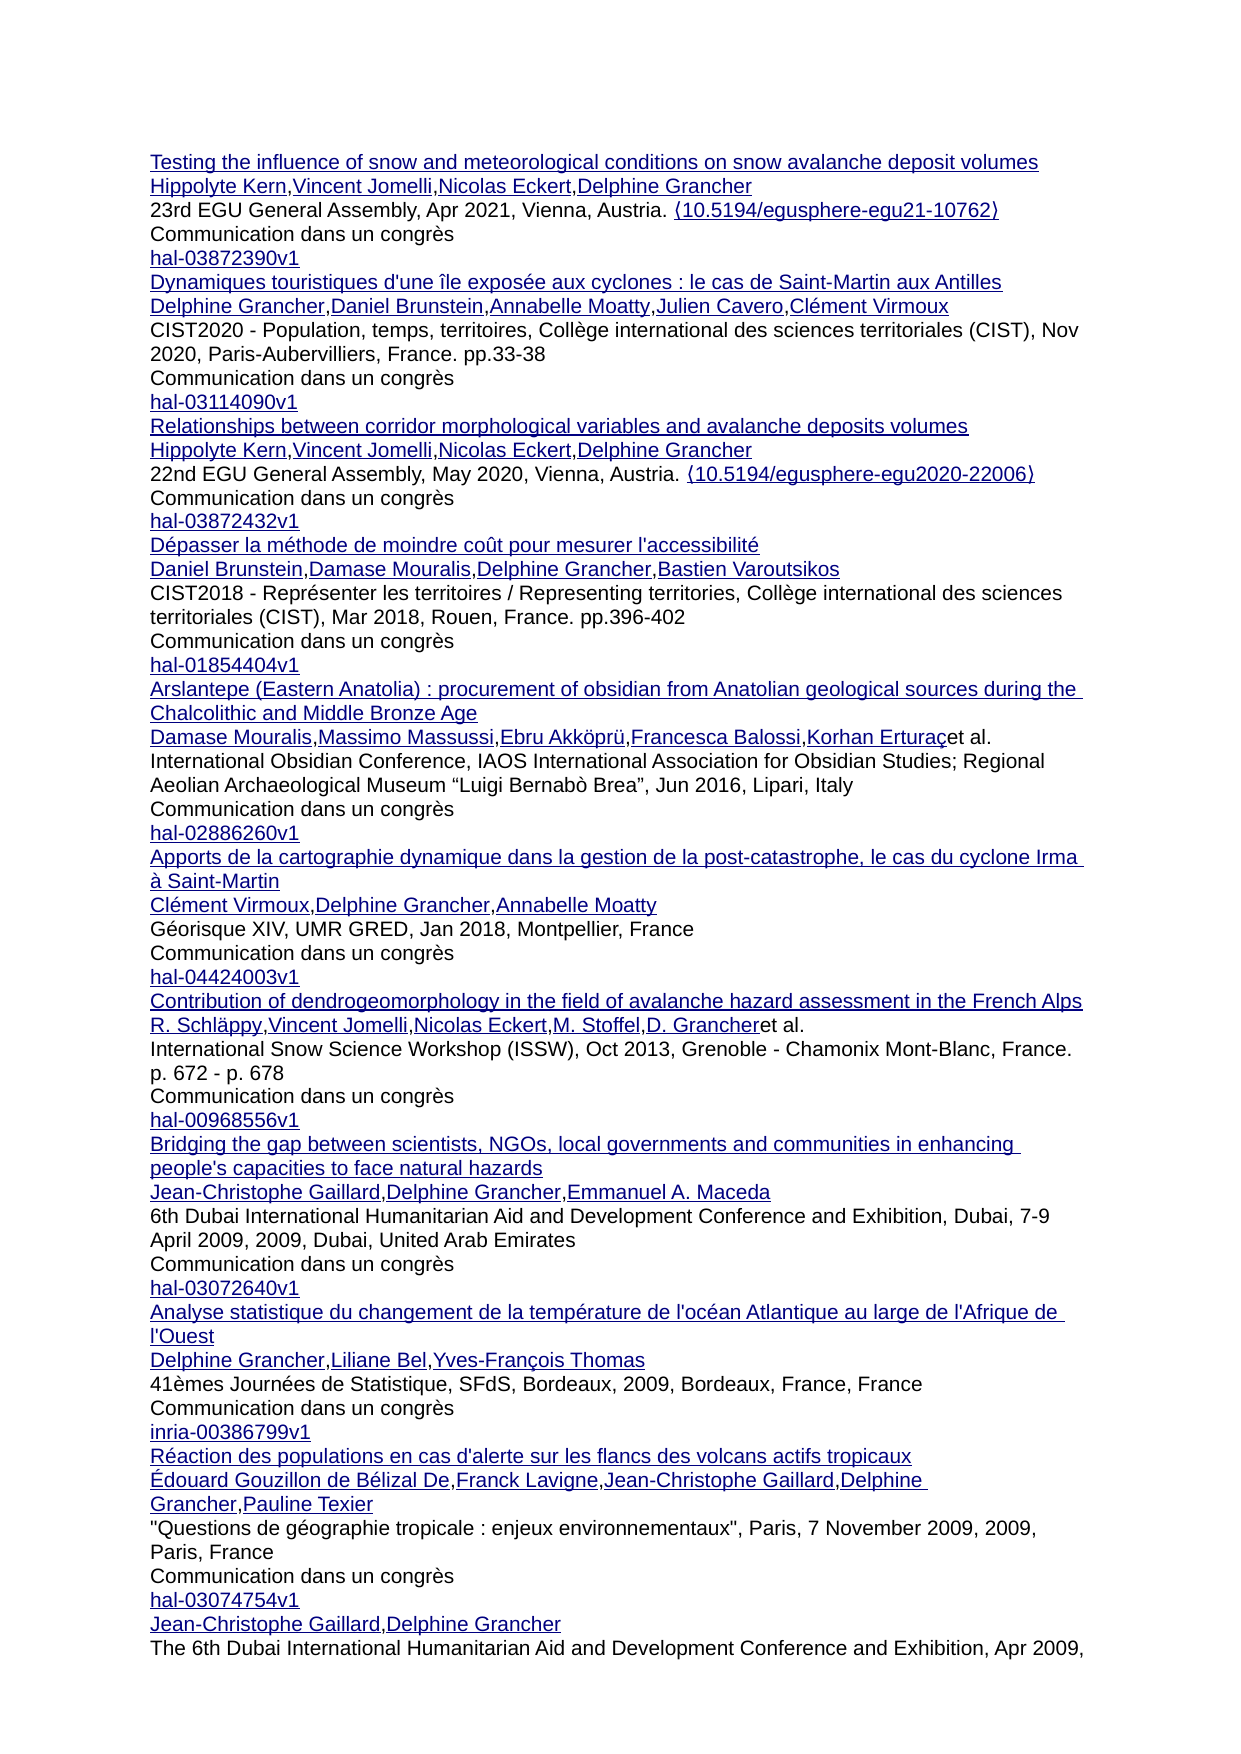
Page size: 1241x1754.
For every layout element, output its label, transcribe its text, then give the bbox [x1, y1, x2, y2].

table_cell Réaction des populations en cas d'alerte sur les flancs des volcans actifs tropicaux Édouard Gouzillon de Bélizal De,Franck Lavigne,Jean-Christophe Gaillard,Delphine Grancher,Pauline Texier "Questions de géographie tropicale : enjeux environnementaux", Paris, 7 November 2009, 2009, Paris, France Communication dans un congrès hal-03074754v1 [150, 1444, 1090, 1611]
table_cell Apports de la cartographie dynamique dans la gestion de la post-catastrophe, le cas du cyclone Irma à Saint-Martin Clément Virmoux,Delphine Grancher,Annabelle Moatty Géorisque XIV, UMR GRED, Jan 2018, Montpellier, France Communication dans un congrès hal-04424003v1 [150, 845, 1090, 988]
table_cell Dépasser la méthode de moindre coût pour mesurer l'accessibilité Daniel Brunstein,Damase Mouralis,Delphine Grancher,Bastien Varoutsikos CIST2018 - Représenter les territoires / Representing territories, Collège international des sciences territoriales (CIST), Mar 2018, Rouen, France. pp.396-402 Communication dans un congrès hal-01854404v1 [150, 533, 1090, 677]
table_cell Contribution of dendrogeomorphology in the field of avalanche hazard assessment in the French Alps R. Schläppy,Vincent Jomelli,Nicolas Eckert,M. Stoffel,D. Grancheret al. International Snow Science Workshop (ISSW), Oct 2013, Grenoble - Chamonix Mont-Blanc, France. p. 672 - p. 678 Communication dans un congrès hal-00968556v1 [150, 989, 1090, 1132]
table_cell Arslantepe (Eastern Anatolia) : procurement of obsidian from Anatolian geological sources during the Chalcolithic and Middle Bronze Age Damase Mouralis,Massimo Massussi,Ebru Akköprü,Francesca Balossi,Korhan Erturaçet al. International Obsidian Conference, IAOS International Association for Obsidian Studies; Regional Aeolian Archaeological Museum “Luigi Bernabò Brea”, Jun 2016, Lipari, Italy Communication dans un congrès hal-02886260v1 [150, 677, 1090, 845]
table_cell Relationships between corridor morphological variables and avalanche deposits volumes Hippolyte Kern,Vincent Jomelli,Nicolas Eckert,Delphine Grancher 22nd EGU General Assembly, May 2020, Vienna, Austria. ⟨10.5194/egusphere-egu2020-22006⟩ Communication dans un congrès hal-03872432v1 [150, 414, 1090, 533]
table_cell Bridging the gap between scientists, NGOs, local governments and communities in enhancing people's capacities to face natural hazards Jean-Christophe Gaillard,Delphine Grancher,Emmanuel A. Maceda 6th Dubai International Humanitarian Aid and Development Conference and Exhibition, Dubai, 7-9 April 2009, 2009, Dubai, United Arab Emirates Communication dans un congrès hal-03072640v1 [150, 1132, 1090, 1300]
table_cell Analyse statistique du changement de la température de l'océan Atlantique au large de l'Afrique de l'Ouest Delphine Grancher,Liliane Bel,Yves-François Thomas 41èmes Journées de Statistique, SFdS, Bordeaux, 2009, Bordeaux, France, France Communication dans un congrès inria-00386799v1 [150, 1300, 1090, 1444]
table_cell Dynamiques touristiques d'une île exposée aux cyclones : le cas de Saint-Martin aux Antilles Delphine Grancher,Daniel Brunstein,Annabelle Moatty,Julien Cavero,Clément Virmoux CIST2020 - Population, temps, territoires, Collège international des sciences territoriales (CIST), Nov 2020, Paris-Aubervilliers, France. pp.33-38 Communication dans un congrès hal-03114090v1 [150, 270, 1090, 413]
table_cell Testing the influence of snow and meteorological conditions on snow avalanche deposit volumes Hippolyte Kern,Vincent Jomelli,Nicolas Eckert,Delphine Grancher 23rd EGU General Assembly, Apr 2021, Vienna, Austria. ⟨10.5194/egusphere-egu21-10762⟩ Communication dans un congrès hal-03872390v1 [150, 150, 1090, 270]
table_cell Disaster risk reduction in volcanic environment: Experiences from Southeast Asia Jean-Christophe Gaillard,Delphine Grancher The 6th Dubai International Humanitarian Aid and Development Conference and Exhibition, Apr 2009, Dubai, United Arab Emirates Communication dans un congrès halshs-00376749v1 [150, 1611, 1090, 1659]
